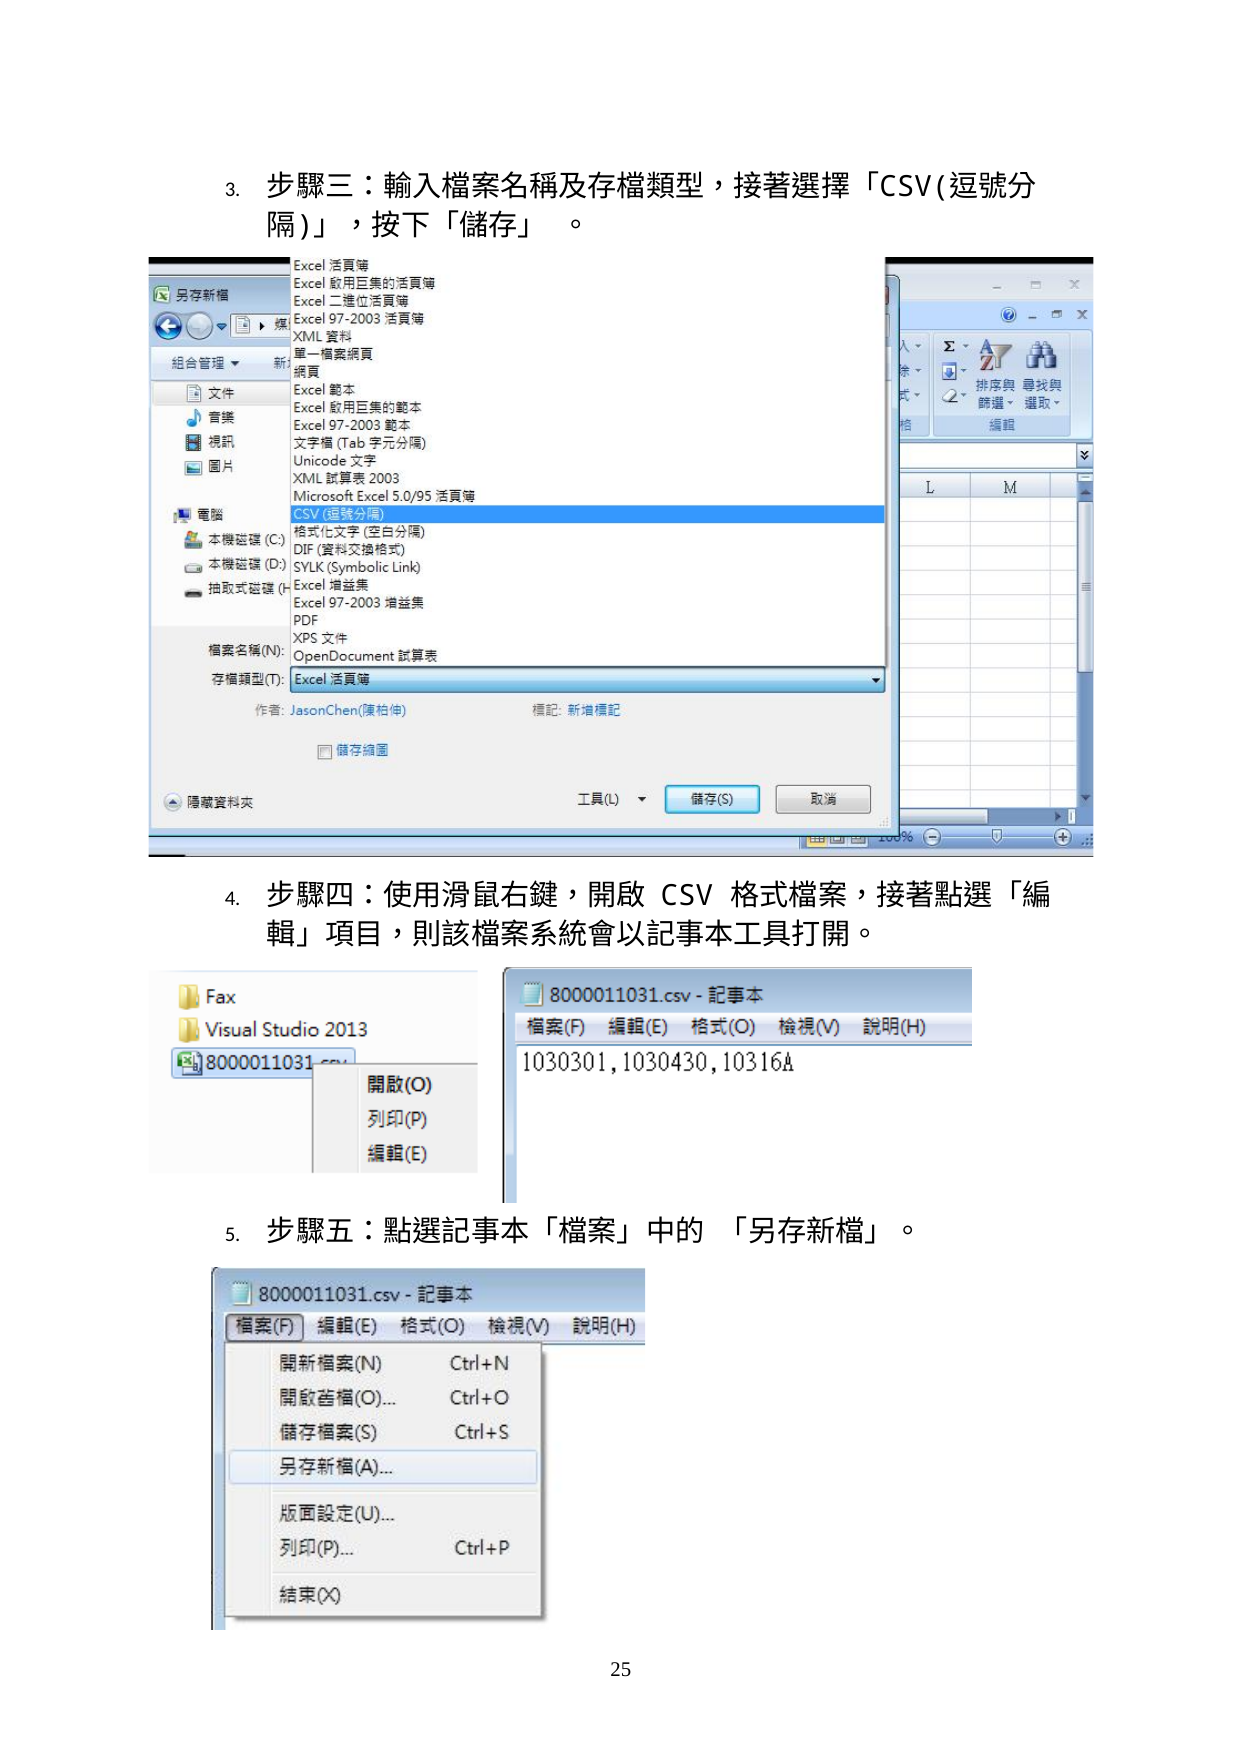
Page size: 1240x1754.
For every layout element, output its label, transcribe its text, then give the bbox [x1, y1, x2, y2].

list 步驟四：使用滑鼠右鍵，開啟 CSV 格式檔案，接著點選「編輯」項目，則該檔案系統會以記事本工具打開。 [224, 874, 1083, 952]
list 步驟三：輸入檔案名稱及存檔類型，接著選擇「CSV(逗號分隔)」，按下「儲存」 。 [224, 164, 1081, 243]
list 步驟五：點選記事本「檔案」中的 「另存新檔」。 [224, 1213, 1089, 1249]
text 25 [150, 1657, 1091, 1681]
